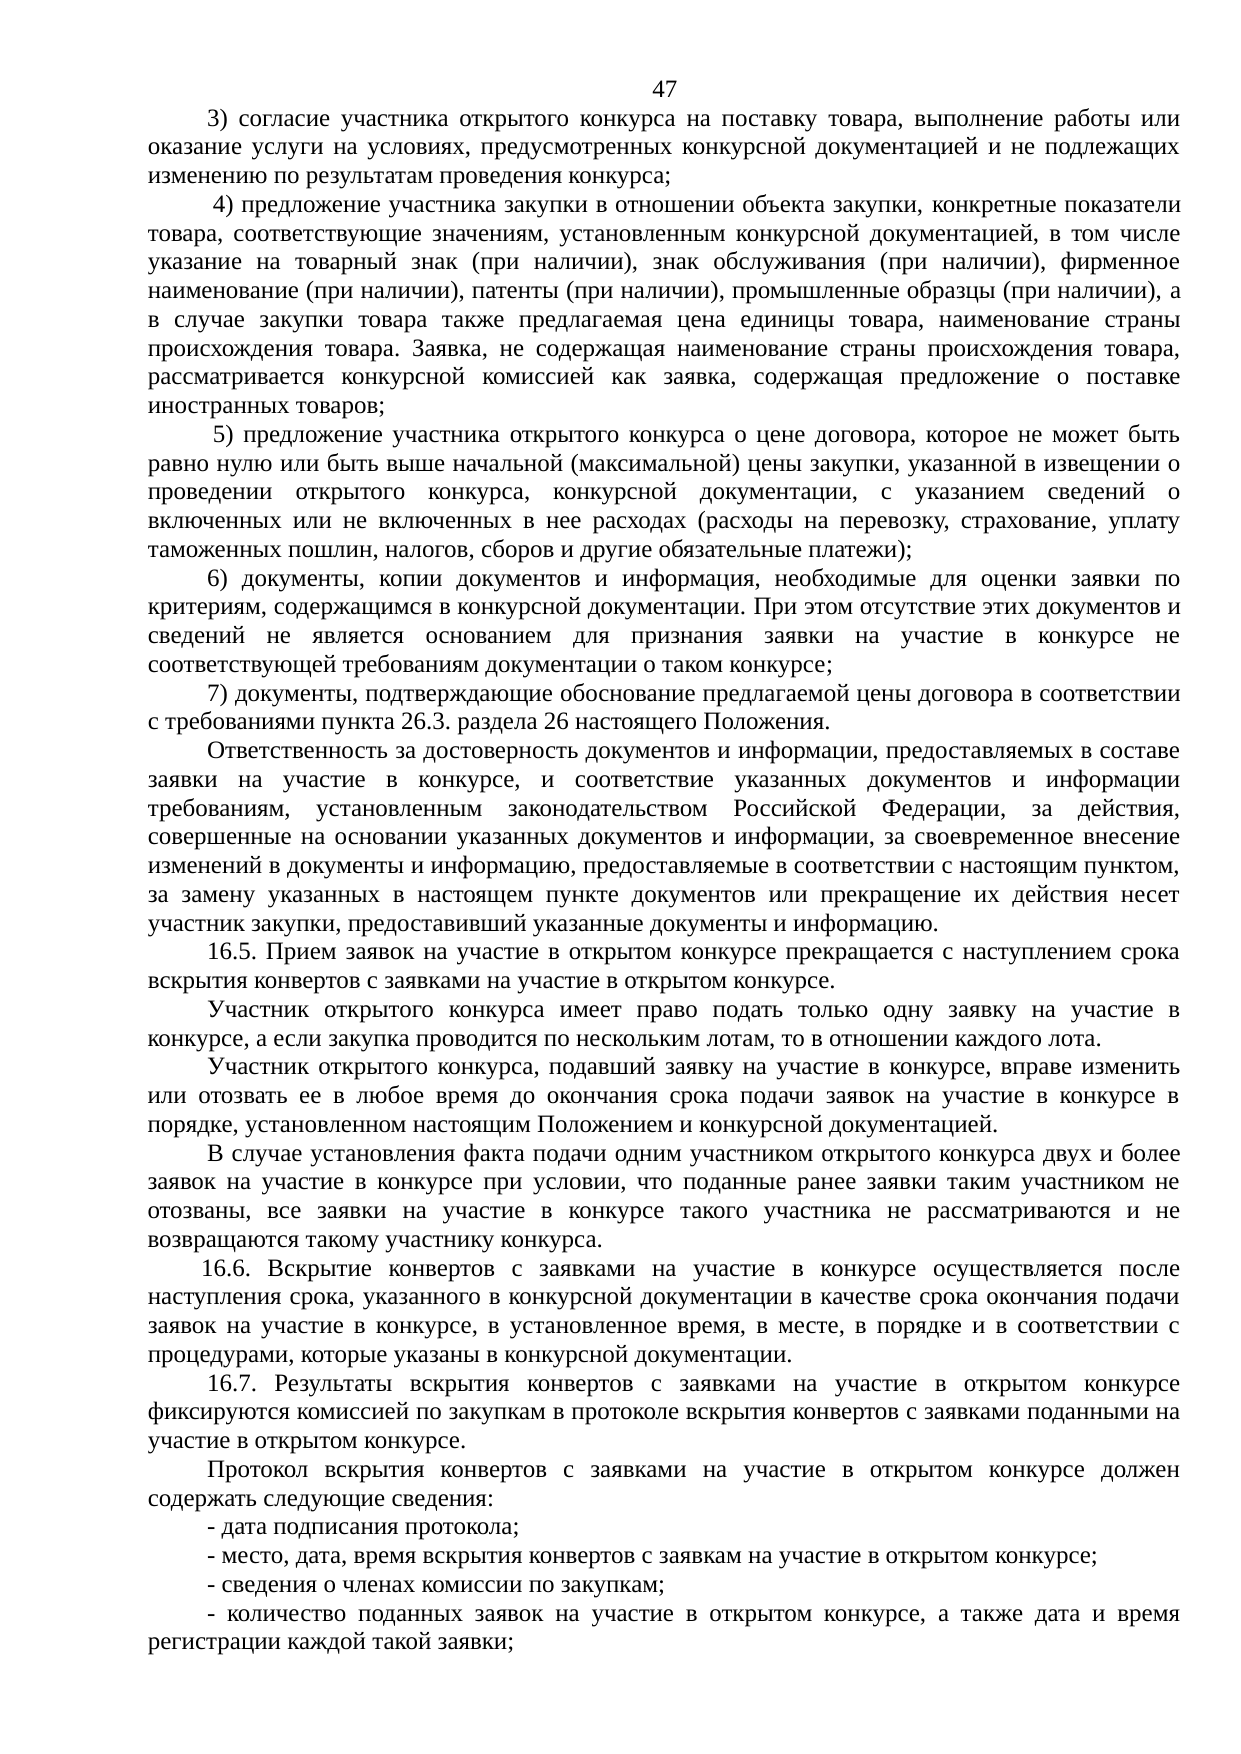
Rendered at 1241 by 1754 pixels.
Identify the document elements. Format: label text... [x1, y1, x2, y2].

text - сведения о членах комиссии по закупкам; [148, 1569, 1181, 1598]
text 3) согласие участника открытого конкурса на поставку товара, выполнение работы или оказание услуги на условиях, предусмотренных конкурсной документацией и не подлежащих изменению по результатам проведения конкурса; [148, 103, 1181, 189]
text 6) документы, копии документов и информация, необходимые для оценки заявки по критериям, содержащимся в конкурсной документации. При этом отсутствие этих документов и сведений не является основанием для признания заявки на участие в конкурсе не соответствующей требованиям документации о таком конкурсе; [148, 563, 1181, 678]
text Участник открытого конкурса, подавший заявку на участие в конкурсе, вправе изменить или отозвать ее в любое время до окончания срока подачи заявок на участие в конкурсе в порядке, установленном настоящим Положением и конкурсной документацией. [147, 1051, 1181, 1138]
text Ответственность за достоверность документов и информации, предоставляемых в составе заявки на участие в конкурсе, и соответствие указанных документов и информации требованиям, установленным законодательством Российской Федерации, за действия, совершенные на основании указанных документов и информации, за своевременное внесение изменений в документы и информацию, предоставляемые в соответствии с настоящим пунктом, за замену указанных в настоящем пункте документов или прекращение их действия несет участник закупки, предоставивший указанные документы и информацию. [148, 735, 1181, 936]
text 16.6. Вскрытие конвертов с заявками на участие в конкурсе осуществляется после наступления срока, указанного в конкурсной документации в качестве срока окончания подачи заявок на участие в конкурсе, в установленное время, в месте, в порядке и в соответствии с процедурами, которые указаны в конкурсной документации. [148, 1253, 1181, 1368]
text 4) предложение участника закупки в отношении объекта закупки, конкретные показатели товара, соответствующие значениям, установленным конкурсной документацией, в том числе указание на товарный знак (при наличии), знак обслуживания (при наличии), фирменное наименование (при наличии), патенты (при наличии), промышленные образцы (при наличии), а в случае закупки товара также предлагаемая цена единицы товара, наименование страны происхождения товара. Заявка, не содержащая наименование страны происхождения товара, рассматривается конкурсной комиссией как заявка, содержащая предложение о поставке иностранных товаров; [148, 189, 1181, 419]
text 16.5. Прием заявок на участие в открытом конкурсе прекращается с наступлением срока вскрытия конвертов с заявками на участие в открытом конкурсе. [148, 936, 1181, 994]
text - количество поданных заявок на участие в открытом конкурсе, а также дата и время регистрации каждой такой заявки; [148, 1598, 1181, 1655]
text Протокол вскрытия конвертов с заявками на участие в открытом конкурсе должен содержать следующие сведения: [148, 1454, 1181, 1511]
text 7) документы, подтверждающие обоснование предлагаемой цены договора в соответствии с требованиями пункта 26.3. раздела 26 настоящего Положения. [148, 678, 1181, 735]
text - место, дата, время вскрытия конвертов с заявкам на участие в открытом конкурсе; [148, 1540, 1181, 1569]
text 5) предложение участника открытого конкурса о цене договора, которое не может быть равно нулю или быть выше начальной (максимальной) цены закупки, указанной в извещении о проведении открытого конкурса, конкурсной документации, с указанием сведений о включенных или не включенных в нее расходах (расходы на перевозку, страхование, уплату таможенных пошлин, налогов, сборов и другие обязательные платежи); [148, 419, 1181, 563]
text Участник открытого конкурса имеет право подать только одну заявку на участие в конкурсе, а если закупка проводится по нескольким лотам, то в отношении каждого лота. [147, 994, 1181, 1051]
text - дата подписания протокола; [148, 1511, 1181, 1540]
text 16.7. Результаты вскрытия конвертов с заявками на участие в открытом конкурсе фиксируются комиссией по закупкам в протоколе вскрытия конвертов с заявками поданными на участие в открытом конкурсе. [148, 1368, 1181, 1454]
text В случае установления факта подачи одним участником открытого конкурса двух и более заявок на участие в конкурсе при условии, что поданные ранее заявки таким участником не отозваны, все заявки на участие в конкурсе такого участника не рассматриваются и не возвращаются такому участнику конкурса. [147, 1138, 1181, 1253]
